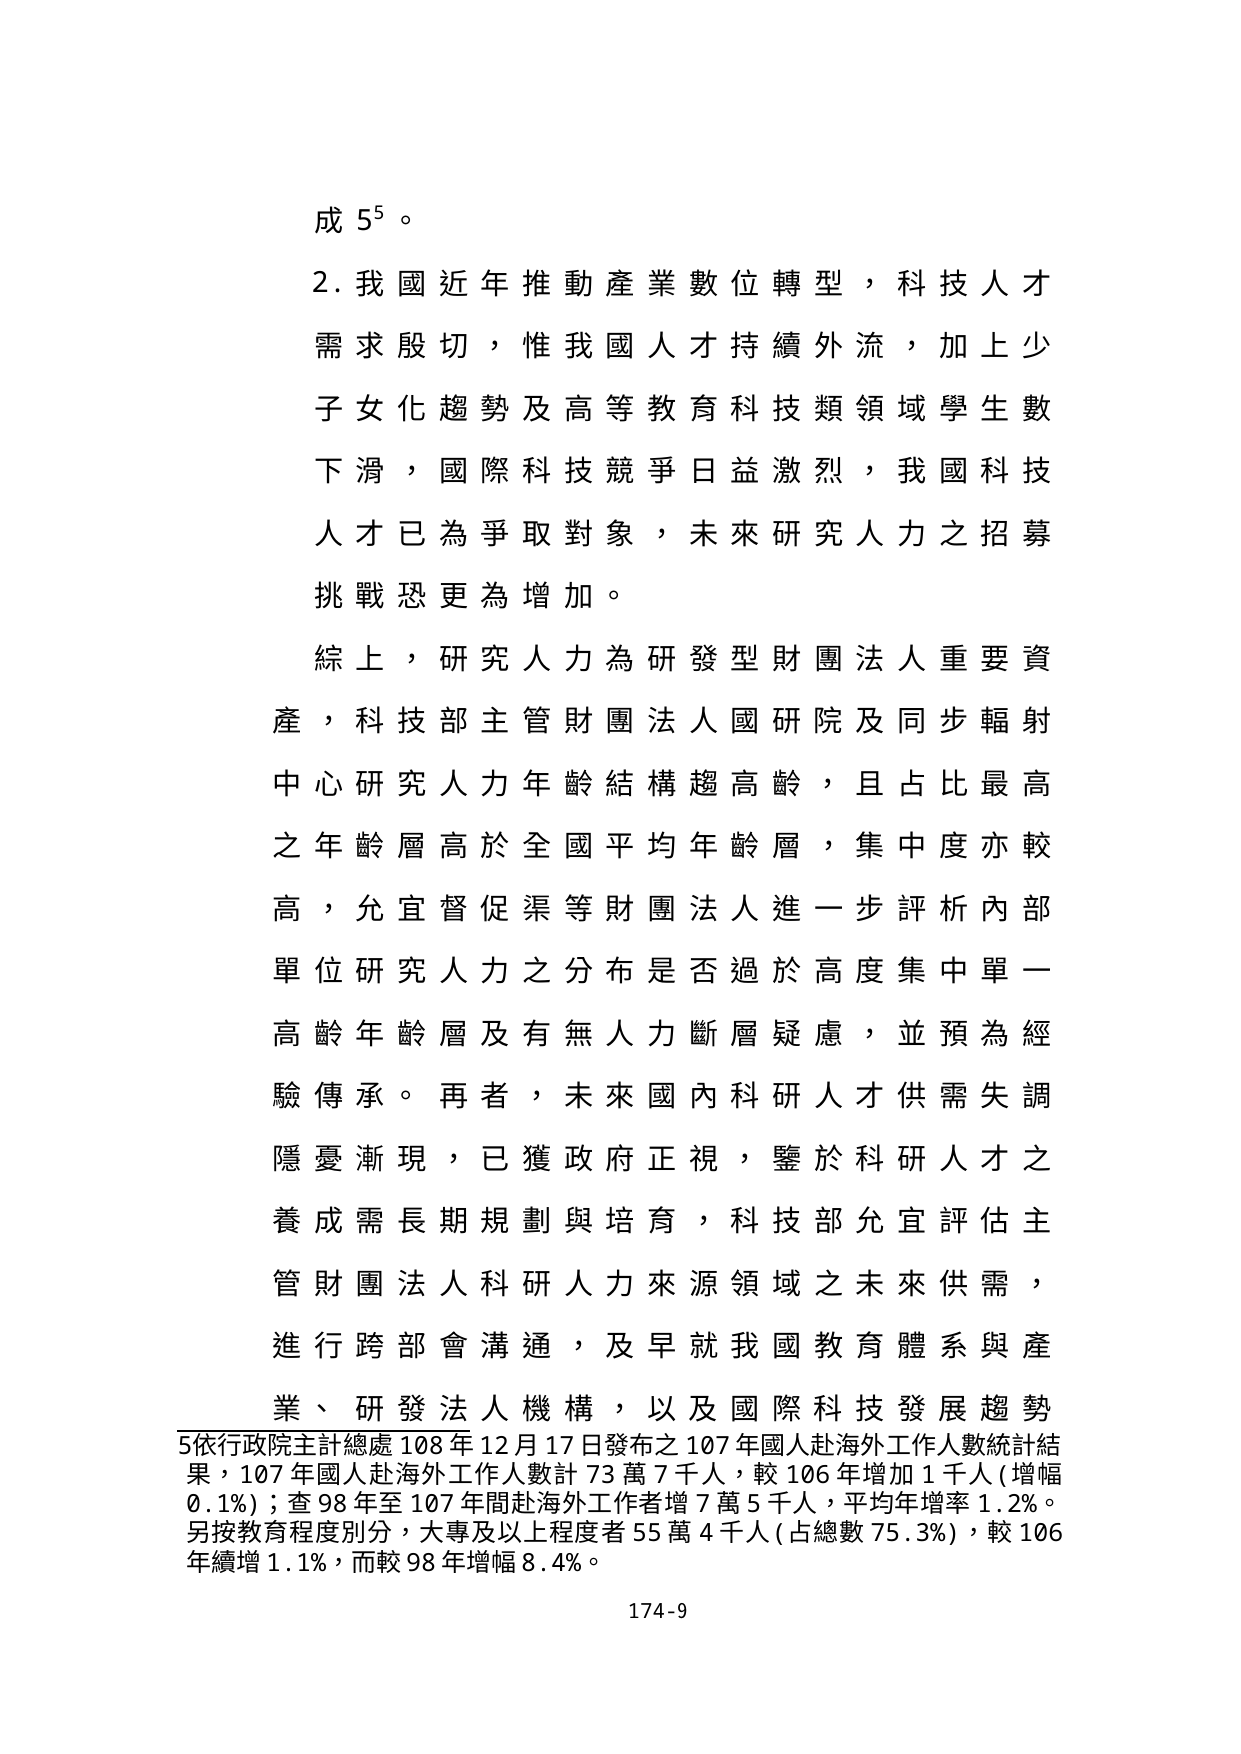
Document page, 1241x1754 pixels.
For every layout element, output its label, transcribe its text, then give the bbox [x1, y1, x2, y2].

text 2.我國近年推動產業數位轉型，科技人才需求殷切，惟我國人才持續外流，加上少子女化趨勢及高等教育科技類領域學生數下滑，國際科技競爭日益激烈，我國科技人才已為爭取對象，未來研究人力之招募挑戰恐更為增加。 [271, 240, 1058, 615]
text 綜上，研究人力為研發型財團法人重要資產，科技部主管財團法人國研院及同步輻射中心研究人力年齡結構趨高齡，且占比最高之年齡層高於全國平均年齡層，集中度亦較高，允宜督促渠等財團法人進一步評析內部單位研究人力之分布是否過於高度集中單一高齡年齡層及有無人力斷層疑慮，並預為經驗傳承。再者，未來國內科研人才供需失調隱憂漸現，已獲政府正視，鑒於科研人才之養成需長期規劃與培育，科技部允宜評估主管財團法人科研人力來源領域之未來供需，進行跨部會溝通，及早就我國教育體系與產業、研發法人機構，以及國際科技發展趨勢 [242, 615, 1058, 1427]
text 依行政院主計總處108年12月17日發布之107年國人赴海外工作人數統計結果，107年國人赴海外工作人數計73萬7千人，較106年增加1千人(增幅0.1%)；查98年至107年間赴海外工作者增7萬5千人，平均年增率1.2%。另按教育程度別分，大專及以上程度者55萬4千人(占總數75.3%)，較106年續增1.1%，而較98年增幅8.4%。 [177, 1431, 1063, 1577]
text 1.我國近年就讀科技類領域大學部、研究所碩士及博士班之人數及占比均較以往下滑。依教育部預測未來16學年學生人數，受少子女化現象影響，大學生將持續大幅減少。復依行政院主計總處108年12月17日發布之107年國人赴海外工作人數統計結果，我國國人赴海外工作人數持續增加，而大專及以上程度者占比高達7成5。 [271, 177, 1058, 240]
